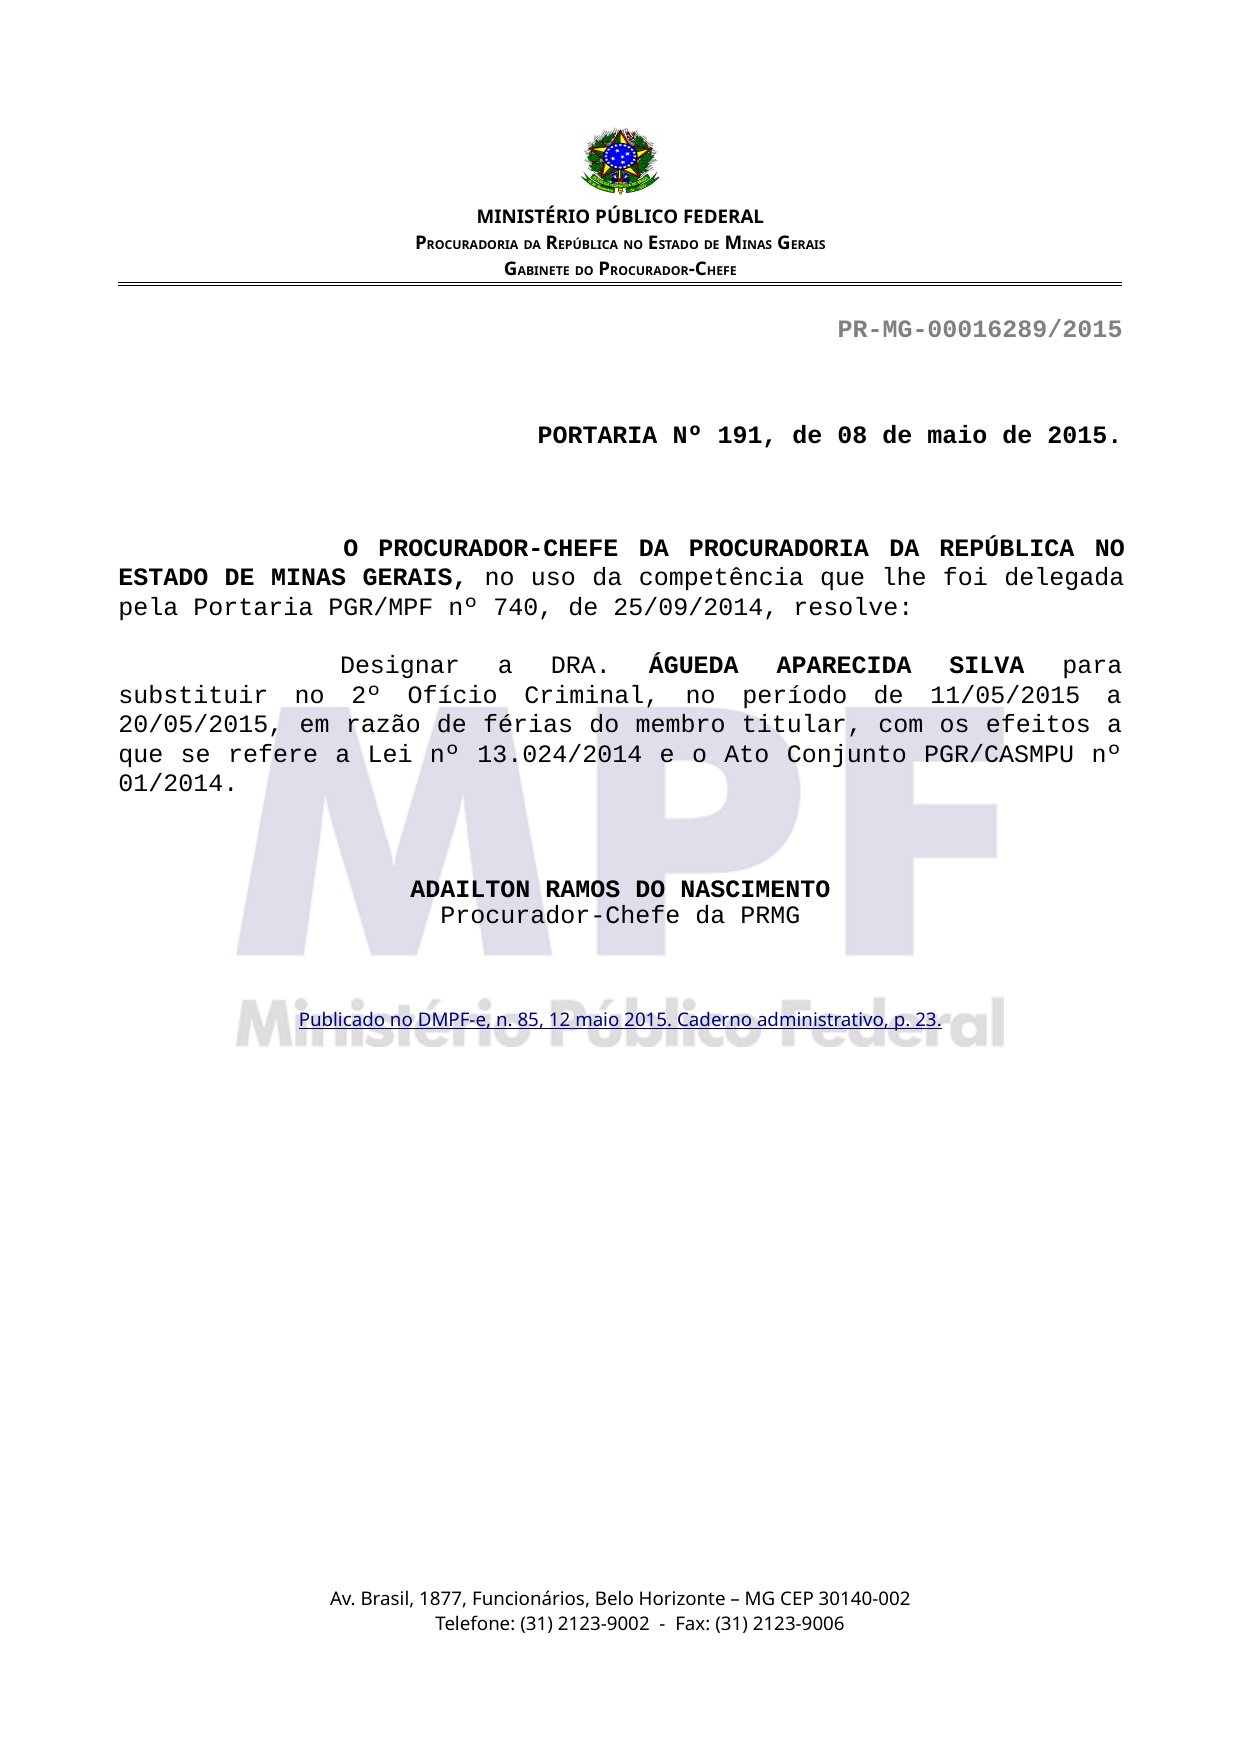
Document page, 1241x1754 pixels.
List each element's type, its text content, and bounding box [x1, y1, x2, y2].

subtitle ADAILTON RAMOS DO NASCIMENTO [118, 877, 1122, 902]
picture [581, 127, 660, 195]
picture [236, 1032, 1004, 1047]
text PR-MG-00016289/2015 [118, 314, 1122, 345]
text PORTARIA Nº 191, de 08 de maio de 2015. [118, 423, 1122, 448]
text Publicado no DMPF-e, n. 85, 12 maio 2015. Caderno administrativo, p. 23. [118, 1006, 1122, 1032]
text O PROCURADOR-CHEFE DA PROCURADORIA DA REPÚBLICA NO ESTADO DE MINAS GERAIS, no uso da competência que lhe foi delegada pela Portaria PGR/MPF nº 740, de 25/09/2014, resolve: [118, 532, 1125, 621]
text Designar a DRA. ÁGUEDA APARECIDA SILVA para substituir no 2º Ofício Criminal, no período de 11/05/2015 a 20/05/2015, em razão de férias do membro titular, com os efeitos a que se refere a Lei nº 13.024/2014 e o Ato Conjunto PGR/CASMPU nº 01/2014. [118, 650, 1122, 798]
text Procurador-Chefe da PRMG [118, 902, 1122, 931]
picture [236, 798, 1004, 877]
picture [236, 931, 1004, 1006]
